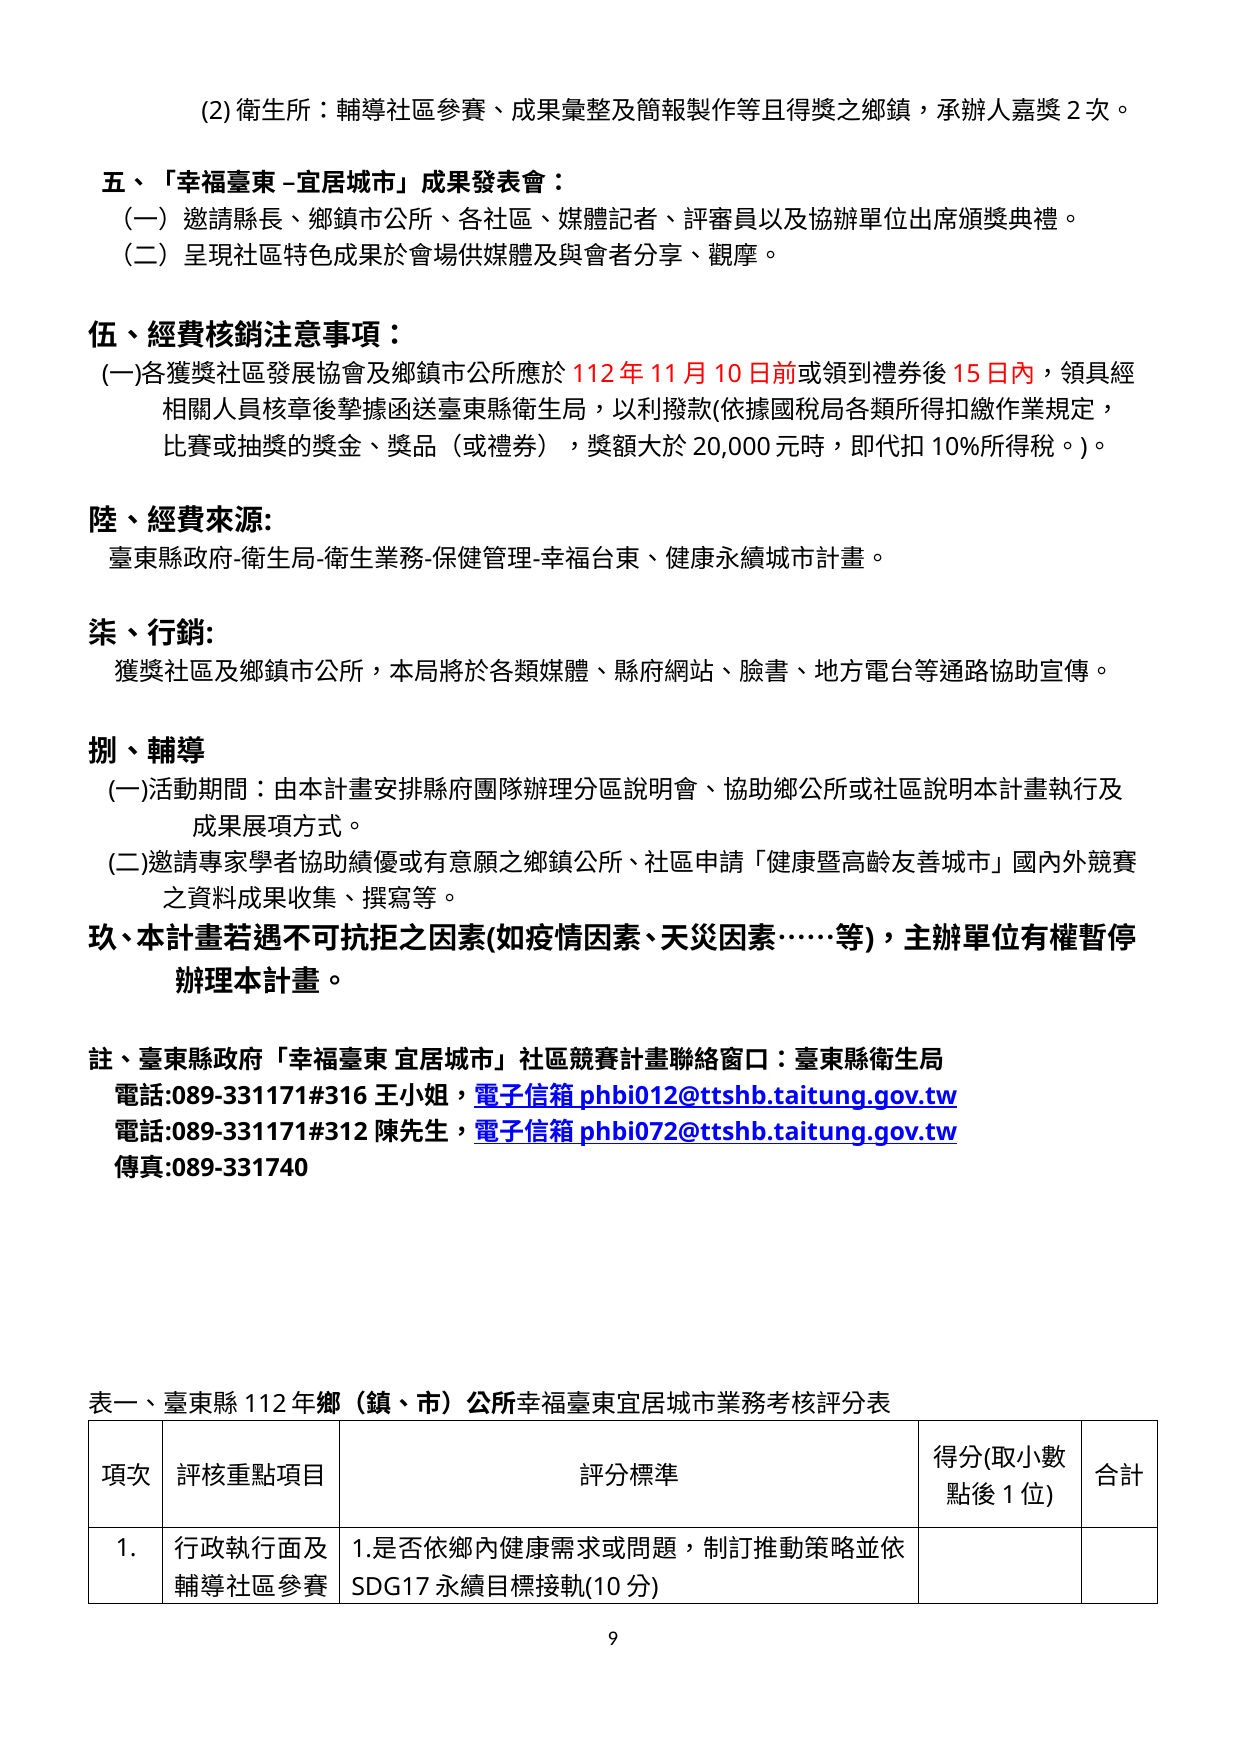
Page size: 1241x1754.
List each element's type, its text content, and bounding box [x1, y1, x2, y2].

table_cell [1082, 1528, 1157, 1603]
text 表一、臺東縣112年鄉（鎮、市）公所幸福臺東宜居城市業務考核評分表 [89, 1383, 1137, 1420]
text 成果展項方式。 [89, 806, 1137, 842]
text (二)邀請專家學者協助績優或有意願之鄉鎮公所、社區申請「健康暨高齡友善城市」國內外競賽之資料成果收集、撰寫等。 [89, 842, 1137, 915]
table_header 合計 [1082, 1421, 1157, 1527]
table_cell 1.是否依鄉內健康需求或問題，制訂推動策略並依SDG17永續目標接軌(10分) [340, 1528, 918, 1603]
text 註、臺東縣政府「幸福臺東 宜居城市」社區競賽計畫聯絡窗口：臺東縣衛生局 [89, 1039, 1137, 1075]
table_header 得分(取小數點後1位) [919, 1421, 1081, 1527]
text 柒、行銷: [89, 609, 1137, 652]
text 獲獎社區及鄉鎮市公所，本局將於各類媒體、縣府網站、臉書、地方電台等通路協助宣傳。 [89, 652, 1137, 688]
text 伍、經費核銷注意事項： [89, 311, 1137, 354]
text 傳真:089-331740 [89, 1148, 1137, 1184]
text 陸、經費來源: [89, 496, 1137, 539]
list 衛生所：輔導社區參賽、成果彙整及簡報製作等且得獎之鄉鎮，承辦人嘉獎2次。 [201, 83, 1137, 129]
table_cell 行政執行面及輔導社區參賽 [163, 1528, 339, 1603]
table_cell [919, 1528, 1081, 1603]
text (一)活動期間：由本計畫安排縣府團隊辦理分區說明會、協助鄉公所或社區說明本計畫執行及 [89, 770, 1137, 806]
text 五、「幸福臺東 –宜居城市」成果發表會： [89, 163, 1137, 199]
table_header 評分標準 [340, 1421, 918, 1527]
text 玖、本計畫若遇不可抗拒之因素(如疫情因素、天災因素……等)，主辦單位有權暫停辦理本計畫。 [89, 915, 1137, 999]
table_header 項次 [89, 1421, 162, 1527]
table_header 評核重點項目 [163, 1421, 339, 1527]
text 捌、輔導 [89, 727, 1137, 770]
text (一)各獲獎社區發展協會及鄉鎮市公所應於112年11月10日前或領到禮券後15日內，領具經相關人員核章後摯據函送臺東縣衛生局，以利撥款(依據國稅局各類所得扣繳作業規定，比賽或抽獎的獎金、獎品（或禮券），獎額大於20,000元時，即代扣10%所得稅。)。 [89, 354, 1137, 462]
table_cell 1. [89, 1528, 162, 1603]
text 臺東縣政府-衛生局-衛生業務-保健管理-幸福台東、健康永續城市計畫。 [89, 539, 1137, 575]
text （二）呈現社區特色成果於會場供媒體及與會者分享、觀摩。 [89, 235, 1137, 272]
text （一）邀請縣長、鄉鎮市公所、各社區、媒體記者、評審員以及協辦單位出席頒獎典禮。 [89, 199, 1137, 235]
text 電話:089-331171#312 陳先生，電子信箱phbi072@ttshb.taitung.gov.tw [89, 1112, 1137, 1148]
text 電話:089-331171#316 王小姐，電子信箱phbi012@ttshb.taitung.gov.tw [89, 1075, 1137, 1112]
